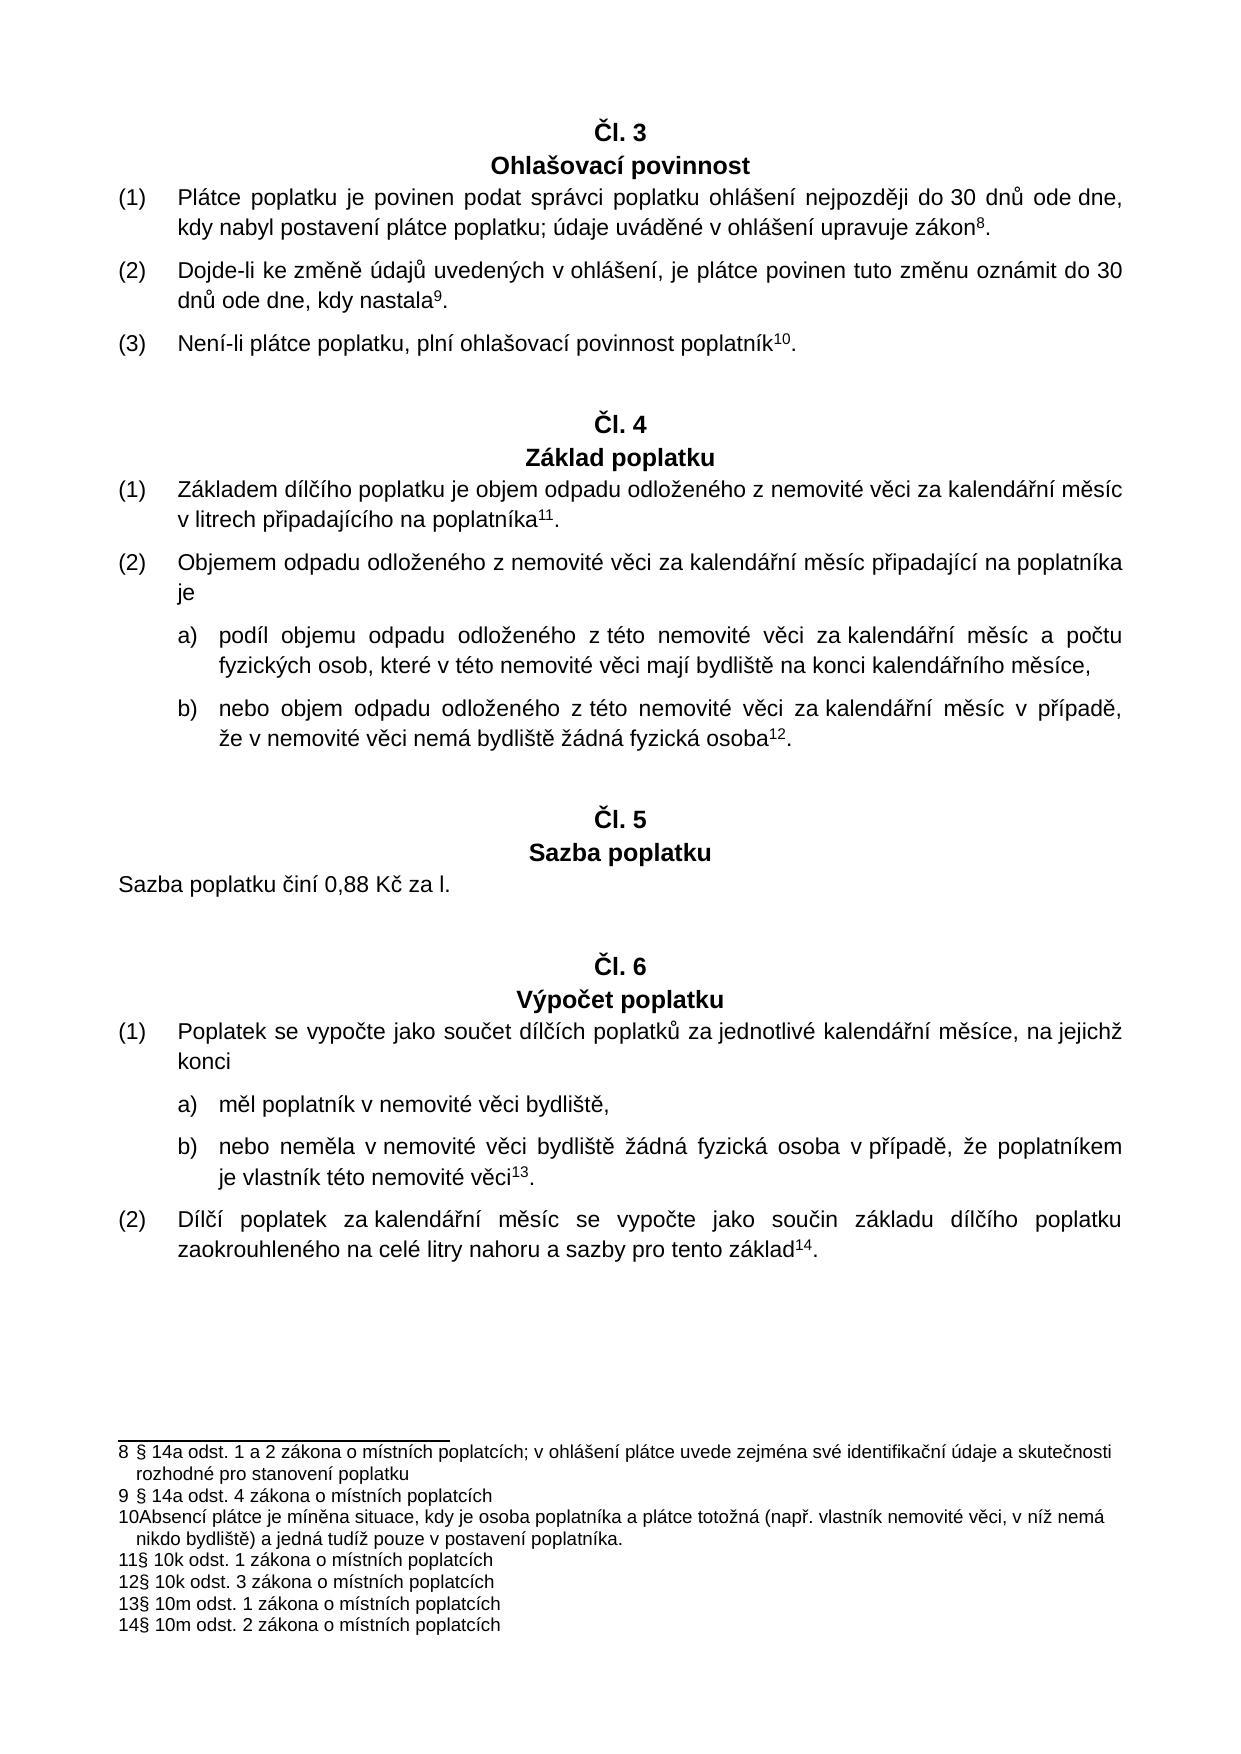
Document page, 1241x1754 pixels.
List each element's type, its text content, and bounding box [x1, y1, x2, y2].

list Není-li plátce poplatku, plní ohlašovací povinnost poplatník. [118, 330, 1122, 356]
list podíl objemu odpadu odloženého z této nemovité věci za kalendářní měsíc a počtu fyzických osob, které v této nemovité věci mají bydliště na konci kalendářního měsíce, [177, 622, 1122, 679]
list § 14a odst. 1 a 2 zákona o místních poplatcích; v ohlášení plátce uvede zejména své identifikační údaje a skutečnosti rozhodné pro stanovení poplatku [118, 1441, 1122, 1484]
subtitle Čl. 4 Základ poplatku [118, 410, 1122, 472]
list § 10m odst. 1 zákona o místních poplatcích [118, 1592, 1122, 1614]
list Absencí plátce je míněna situace, kdy je osoba poplatníka a plátce totožná (např. vlastník nemovité věci, v níž nemá nikdo bydliště) a jedná tudíž pouze v postavení poplatníka. [118, 1506, 1122, 1549]
list § 10m odst. 2 zákona o místních poplatcích [118, 1614, 1122, 1635]
list Poplatek se vypočte jako součet dílčích poplatků za jednotlivé kalendářní měsíce, na jejichž konci [118, 1018, 1122, 1074]
list nebo objem odpadu odloženého z této nemovité věci za kalendářní měsíc v případě, že v nemovité věci nemá bydliště žádná fyzická osoba. [177, 695, 1122, 752]
subtitle Čl. 6 Výpočet poplatku [118, 952, 1122, 1013]
list Objemem odpadu odloženého z nemovité věci za kalendářní měsíc připadající na poplatníka je [118, 549, 1122, 606]
subtitle Čl. 3 Ohlašovací povinnost [118, 118, 1122, 180]
list Plátce poplatku je povinen podat správci poplatku ohlášení nejpozději do 30 dnů ode dne, kdy nabyl postavení plátce poplatku; údaje uváděné v ohlášení upravuje zákon. [118, 184, 1122, 241]
list § 14a odst. 4 zákona o místních poplatcích [118, 1484, 1122, 1506]
list Dílčí poplatek za kalendářní měsíc se vypočte jako součin základu dílčího poplatku zaokrouhleného na celé litry nahoru a sazby pro tento základ. [118, 1206, 1122, 1263]
list Základem dílčího poplatku je objem odpadu odloženého z nemovité věci za kalendářní měsíc v litrech připadajícího na poplatníka. [118, 476, 1122, 533]
list § 10k odst. 1 zákona o místních poplatcích [118, 1549, 1122, 1571]
subtitle Čl. 5 Sazba poplatku [118, 805, 1122, 867]
text Sazba poplatku činí 0,88 Kč za l. [118, 871, 1122, 898]
list měl poplatník v nemovité věci bydliště, [177, 1091, 1122, 1117]
list nebo neměla v nemovité věci bydliště žádná fyzická osoba v případě, že poplatníkem je vlastník této nemovité věci. [177, 1133, 1122, 1190]
list § 10k odst. 3 zákona o místních poplatcích [118, 1571, 1122, 1592]
list Dojde-li ke změně údajů uvedených v ohlášení, je plátce povinen tuto změnu oznámit do 30 dnů ode dne, kdy nastala. [118, 257, 1122, 314]
